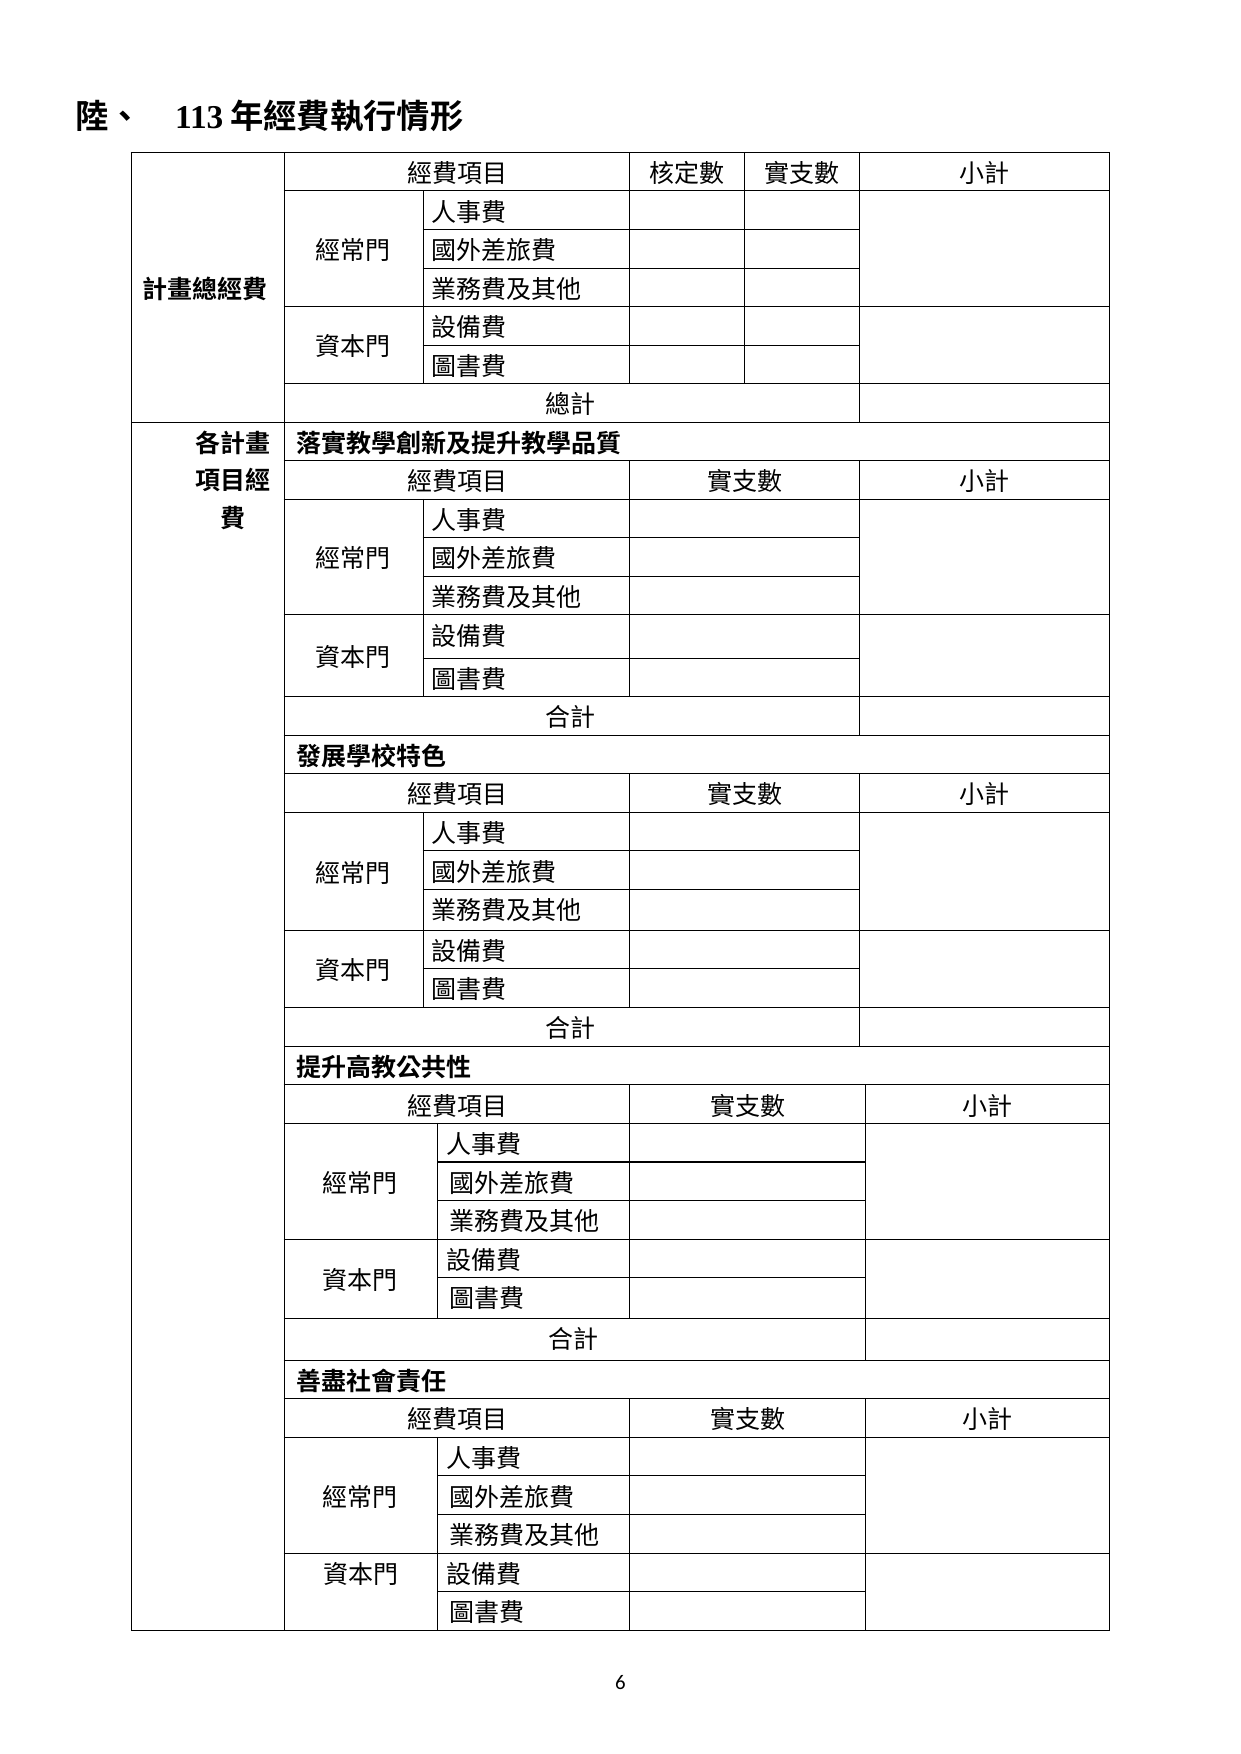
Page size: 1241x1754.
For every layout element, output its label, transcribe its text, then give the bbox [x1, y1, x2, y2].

table_cell 善盡社會責任 [285, 1361, 1109, 1398]
table_cell 設備費 [424, 307, 629, 344]
table_cell [745, 269, 859, 306]
table_cell 小計 [860, 774, 1109, 812]
table_cell [745, 346, 859, 383]
table_cell 設備費 [424, 615, 629, 658]
table_cell [860, 191, 1109, 306]
table_cell [630, 577, 859, 614]
table_cell [630, 851, 859, 889]
table_cell [866, 1240, 1109, 1318]
table_cell 實支數 [630, 1399, 865, 1437]
table_cell [630, 307, 744, 344]
table_cell 設備費 [438, 1240, 629, 1277]
table_cell 經常門 [285, 1438, 437, 1552]
table_header 計畫總經費 [132, 153, 284, 422]
table_cell 發展學校特色 [285, 736, 1109, 773]
table_cell [630, 931, 859, 968]
table_cell 設備費 [438, 1554, 629, 1591]
table_cell [630, 659, 859, 696]
table_header 小計 [860, 153, 1109, 190]
table_cell 經費項目 [285, 1085, 629, 1123]
table_cell 小計 [860, 461, 1109, 499]
table_cell 總計 [285, 384, 859, 422]
table_cell [860, 697, 1109, 735]
table_cell 業務費及其他 [424, 577, 629, 614]
table_cell [630, 1240, 865, 1277]
table_cell 實支數 [630, 774, 859, 812]
table_cell [630, 269, 744, 306]
table_cell [630, 1201, 865, 1238]
table_cell 各計畫項目經費 [132, 423, 284, 1629]
table_cell 合計 [285, 1319, 865, 1360]
table_cell [630, 538, 859, 576]
table_cell 小計 [866, 1085, 1109, 1123]
table_cell 實支數 [630, 461, 859, 499]
table_cell [860, 384, 1109, 422]
table_cell 資本門 [285, 1554, 437, 1629]
table_cell [630, 890, 859, 929]
subtitle 113年經費執行情形 [75, 77, 1165, 152]
table_cell [630, 1476, 865, 1514]
table_header 核定數 [630, 153, 744, 190]
table_cell 圖書費 [424, 346, 629, 383]
table_cell 國外差旅費 [438, 1163, 629, 1200]
table_cell 人事費 [424, 500, 629, 537]
table_cell 提升高教公共性 [285, 1047, 1109, 1084]
table_cell [866, 1554, 1109, 1629]
table_cell [866, 1319, 1109, 1360]
table_cell [860, 1008, 1109, 1046]
table_cell [630, 1515, 865, 1552]
table_cell [630, 1124, 865, 1161]
table_cell 國外差旅費 [424, 538, 629, 576]
table_cell 人事費 [438, 1438, 629, 1475]
table_cell 國外差旅費 [438, 1476, 629, 1514]
table_cell 圖書費 [438, 1592, 629, 1629]
table_cell 經費項目 [285, 774, 629, 812]
table_cell [860, 813, 1109, 929]
table_cell 人事費 [438, 1124, 629, 1161]
table_header 經費項目 [285, 153, 629, 190]
table_cell [860, 307, 1109, 383]
table_cell 小計 [866, 1399, 1109, 1437]
table_cell [745, 191, 859, 229]
table_cell [860, 500, 1109, 614]
table_cell 經費項目 [285, 461, 629, 499]
table_cell 國外差旅費 [424, 851, 629, 889]
table_cell [630, 500, 859, 537]
table_cell 圖書費 [424, 969, 629, 1007]
table_cell [630, 969, 859, 1007]
table_cell 經常門 [285, 1124, 437, 1238]
table_cell [630, 1163, 865, 1200]
table_cell [866, 1124, 1109, 1238]
table_cell 資本門 [285, 1240, 437, 1318]
table_cell 圖書費 [438, 1278, 629, 1318]
table_cell 人事費 [424, 813, 629, 850]
table_cell 人事費 [424, 191, 629, 229]
table_cell [630, 346, 744, 383]
table_header 實支數 [745, 153, 859, 190]
table_cell 業務費及其他 [424, 890, 629, 929]
table_cell 資本門 [285, 615, 423, 696]
table_cell [630, 813, 859, 850]
table_cell [630, 191, 744, 229]
table_cell [860, 931, 1109, 1007]
table_cell 業務費及其他 [438, 1515, 629, 1552]
table_cell 合計 [285, 1008, 859, 1046]
table_cell 經常門 [285, 813, 423, 929]
table_cell [630, 1438, 865, 1475]
table_cell [745, 230, 859, 267]
table_cell [860, 615, 1109, 696]
table_cell 業務費及其他 [438, 1201, 629, 1238]
table_cell 國外差旅費 [424, 230, 629, 267]
table_cell 合計 [285, 697, 859, 735]
table_cell [630, 615, 859, 658]
table_cell 經常門 [285, 191, 423, 306]
table_cell [866, 1438, 1109, 1552]
table_cell 業務費及其他 [424, 269, 629, 306]
table_cell 圖書費 [424, 659, 629, 696]
table_cell [630, 230, 744, 267]
table_cell [630, 1554, 865, 1591]
table_cell 設備費 [424, 931, 629, 968]
table_cell 經費項目 [285, 1399, 629, 1437]
table_cell [745, 307, 859, 344]
table_cell 實支數 [630, 1085, 865, 1123]
table_cell 資本門 [285, 931, 423, 1007]
table_cell [630, 1592, 865, 1629]
table_cell 落實教學創新及提升教學品質 [285, 423, 1109, 460]
table_cell 經常門 [285, 500, 423, 614]
table_cell 資本門 [285, 307, 423, 383]
table_cell [630, 1278, 865, 1318]
